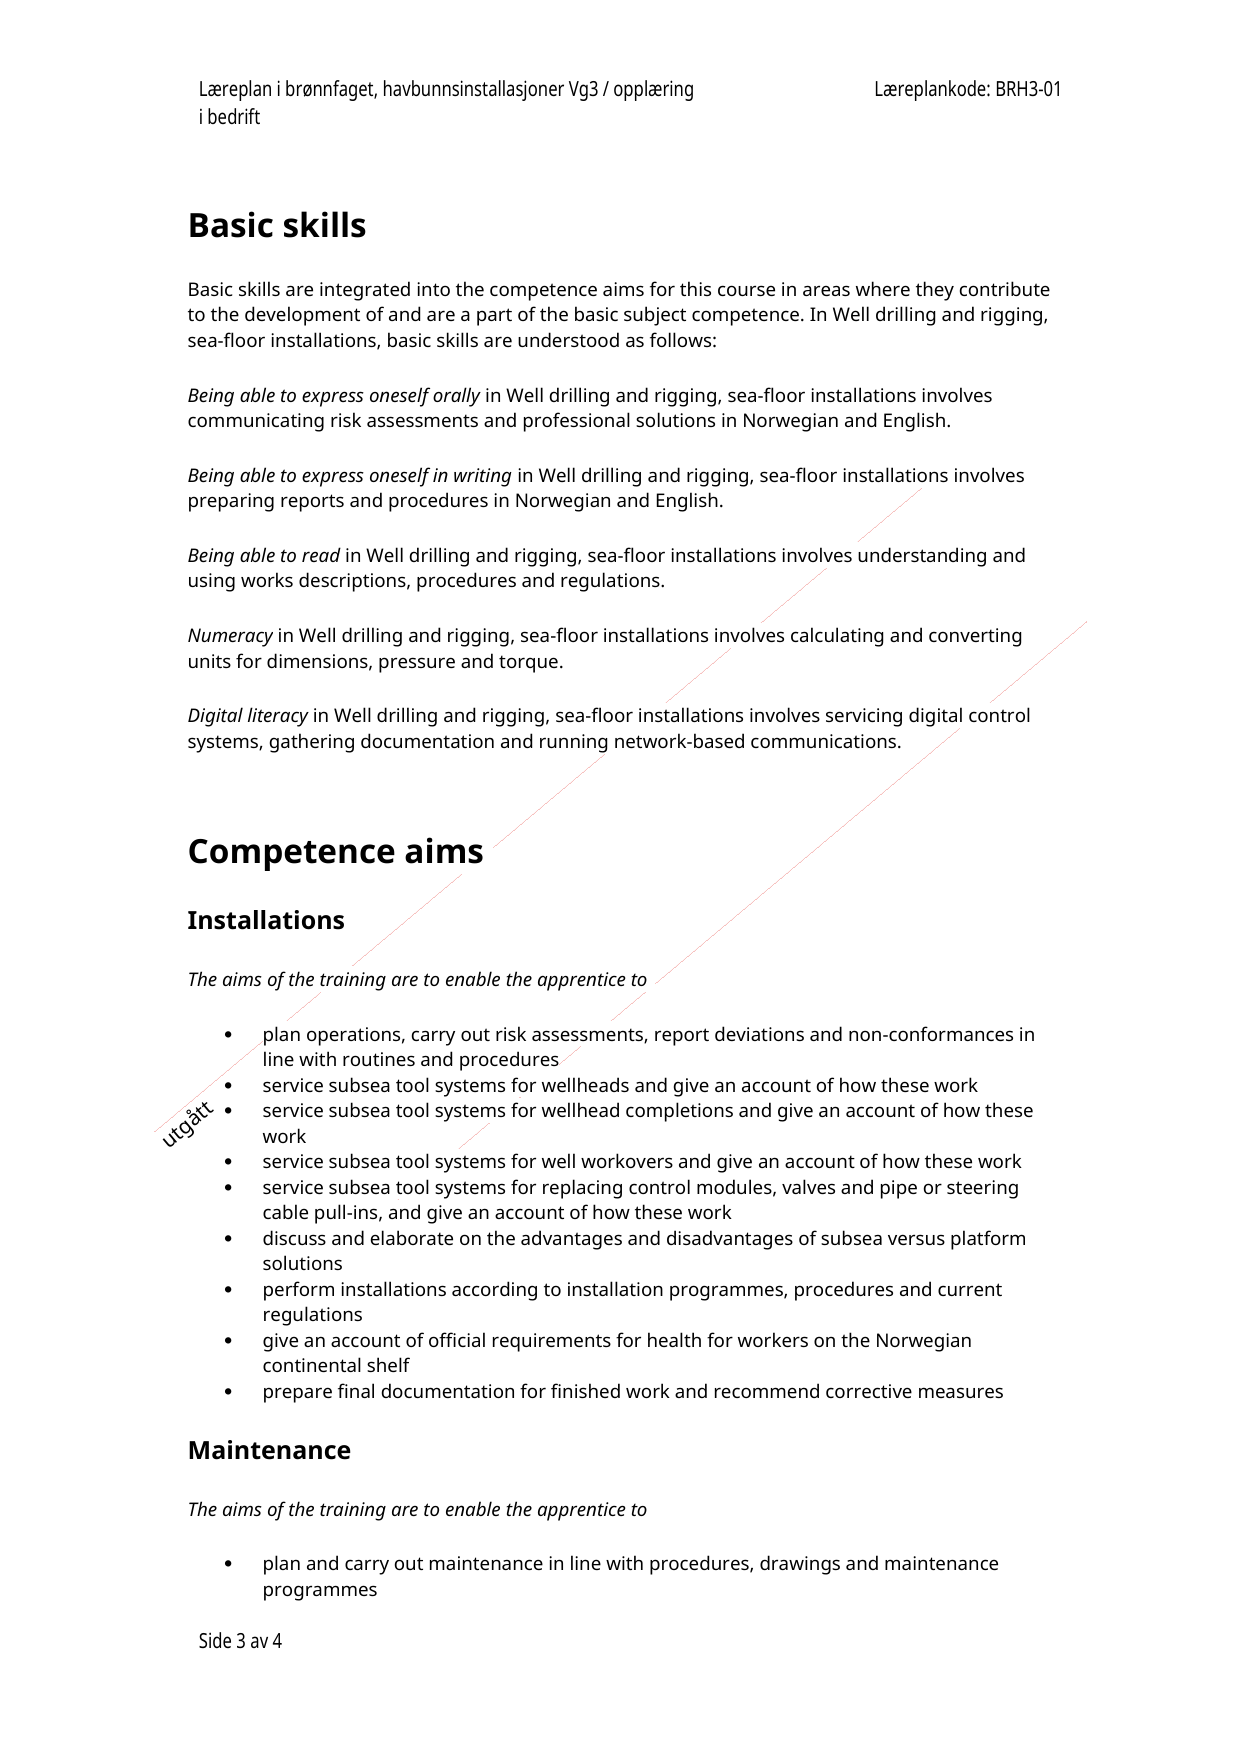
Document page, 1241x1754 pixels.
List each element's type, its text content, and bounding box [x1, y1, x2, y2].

list service subsea tool systems for wellhead completions and give an account of how these work [306, 1123, 487, 1148]
subtitle Competence aims [788, 783, 1053, 874]
list perform installations according to installation programmes, procedures and current regulations [225, 1276, 263, 1327]
subtitle Maintenance [351, 1433, 1053, 1467]
subtitle Installations [712, 903, 1053, 937]
text Being able to read in Well drilling and rigging, sea-floor installations involves understanding and using works descriptions, procedures and regulations. [798, 542, 1053, 593]
subtitle Basic skills [376, 156, 1053, 247]
list perform installations according to installation programmes, procedures and current regulations [363, 1276, 1053, 1327]
list service subsea tool systems for well workovers and give an account of how these work [225, 1148, 458, 1174]
subtitle Installations [388, 903, 750, 937]
list service subsea tool systems for wellhead completions and give an account of how these work [461, 1097, 1053, 1148]
list discuss and elaborate on the advantages and disadvantages of subsea versus platform solutions [343, 1225, 1053, 1276]
list service subsea tool systems for replacing control modules, valves and pipe or steering cable pull-ins, and give an account of how these work [399, 1174, 1053, 1225]
list plan and carry out maintenance in line with procedures, drawings and maintenance programmes [225, 1551, 263, 1602]
list service subsea tool systems for wellheads and give an account of how these work [978, 1072, 1053, 1097]
text Numeracy in Well drilling and rigging, sea-floor installations involves calculating and converting units for dimensions, pressure and torque. [564, 648, 729, 673]
text Being able to read in Well drilling and rigging, sea-floor installations involves understanding and using works descriptions, procedures and regulations. [665, 568, 825, 593]
text The aims of the training are to enable the apprentice to [655, 966, 1053, 992]
list service subsea tool systems for wellhead completions and give an account of how these work [225, 1097, 518, 1148]
text The aims of the training are to enable the apprentice to [655, 1496, 1053, 1522]
list plan and carry out maintenance in line with procedures, drawings and maintenance programmes [377, 1551, 1053, 1602]
list service subsea tool systems for well workovers and give an account of how these work [460, 1148, 1053, 1174]
text Basic skills are integrated into the competence aims for this course in areas where they contribute to the development of and are a part of the basic subject competence. In Well drilling and rigging, sea-floor installations, basic skills are understood as follows: [717, 276, 1053, 353]
subtitle Installations [345, 903, 425, 937]
text Digital literacy in Well drilling and rigging, sea-floor installations involves servicing digital control systems, gathering documentation and running network-based communications. [931, 703, 1053, 754]
text Being able to express oneself in writing in Well drilling and rigging, sea-floor installations involves preparing reports and procedures in Norwegian and English. [724, 488, 920, 513]
list discuss and elaborate on the advantages and disadvantages of subsea versus platform solutions [225, 1225, 263, 1276]
text Numeracy in Well drilling and rigging, sea-floor installations involves calculating and converting units for dimensions, pressure and torque. [703, 622, 1053, 673]
list service subsea tool systems for replacing control modules, valves and pipe or steering cable pull-ins, and give an account of how these work [225, 1174, 397, 1225]
subtitle Competence aims [493, 783, 893, 874]
subtitle Competence aims [493, 783, 568, 846]
text Being able to express oneself in writing in Well drilling and rigging, sea-floor installations involves preparing reports and procedures in Norwegian and English. [893, 462, 1053, 513]
list give an account of official requirements for health for workers on the Norwegian continental shelf [409, 1327, 1053, 1378]
text Being able to express oneself orally in Well drilling and rigging, sea-floor installations involves communicating risk assessments and professional solutions in Norwegian and English. [187, 382, 1053, 433]
list plan operations, carry out risk assessments, report deviations and non-conformances in line with routines and procedures [559, 1021, 1053, 1072]
